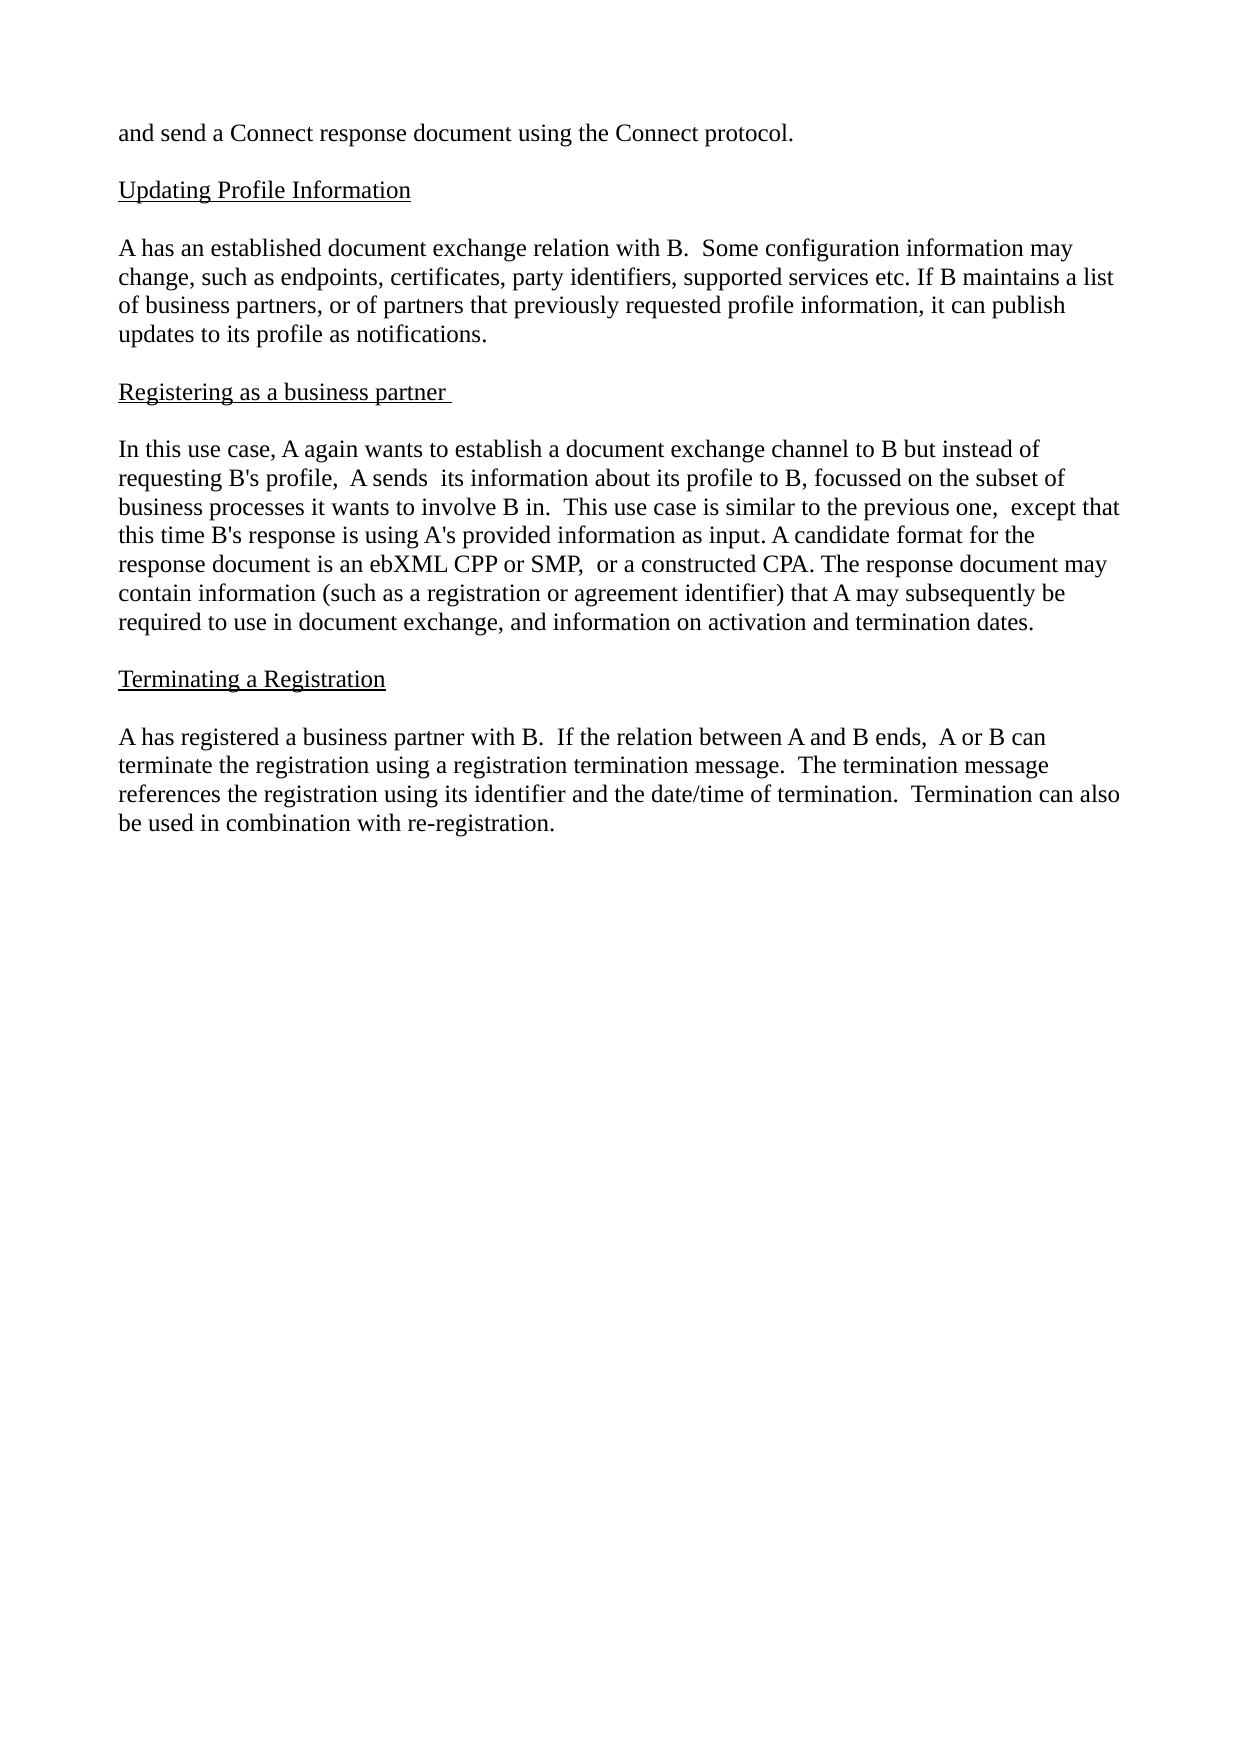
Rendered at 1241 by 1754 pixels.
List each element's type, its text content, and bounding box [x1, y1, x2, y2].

text and send a Connect response document using the Connect protocol. [118, 118, 1122, 147]
text A has an established document exchange relation with B. Some configuration information may change, such as endpoints, certificates, party identifiers, supported services etc. If B maintains a list of business partners, or of partners that previously requested profile information, it can publish updates to its profile as notifications. [118, 233, 1122, 348]
text A has registered a business partner with B. If the relation between A and B ends, A or B can terminate the registration using a registration termination message. The termination message references the registration using its identifier and the date/time of termination. Termination can also be used in combination with re-registration. [118, 722, 1122, 837]
text Terminating a Registration [118, 664, 1122, 693]
text In this use case, A again wants to establish a document exchange channel to B but instead of requesting B's profile, A sends its information about its profile to B, focussed on the subset of business processes it wants to involve B in. This use case is similar to the previous one, except that this time B's response is using A's provided information as input. A candidate format for the response document is an ebXML CPP or SMP, or a constructed CPA. The response document may contain information (such as a registration or agreement identifier) that A may subsequently be required to use in document exchange, and information on activation and termination dates. [118, 434, 1122, 636]
text Registering as a business partner [118, 377, 1122, 406]
text Updating Profile Information [118, 176, 1122, 204]
